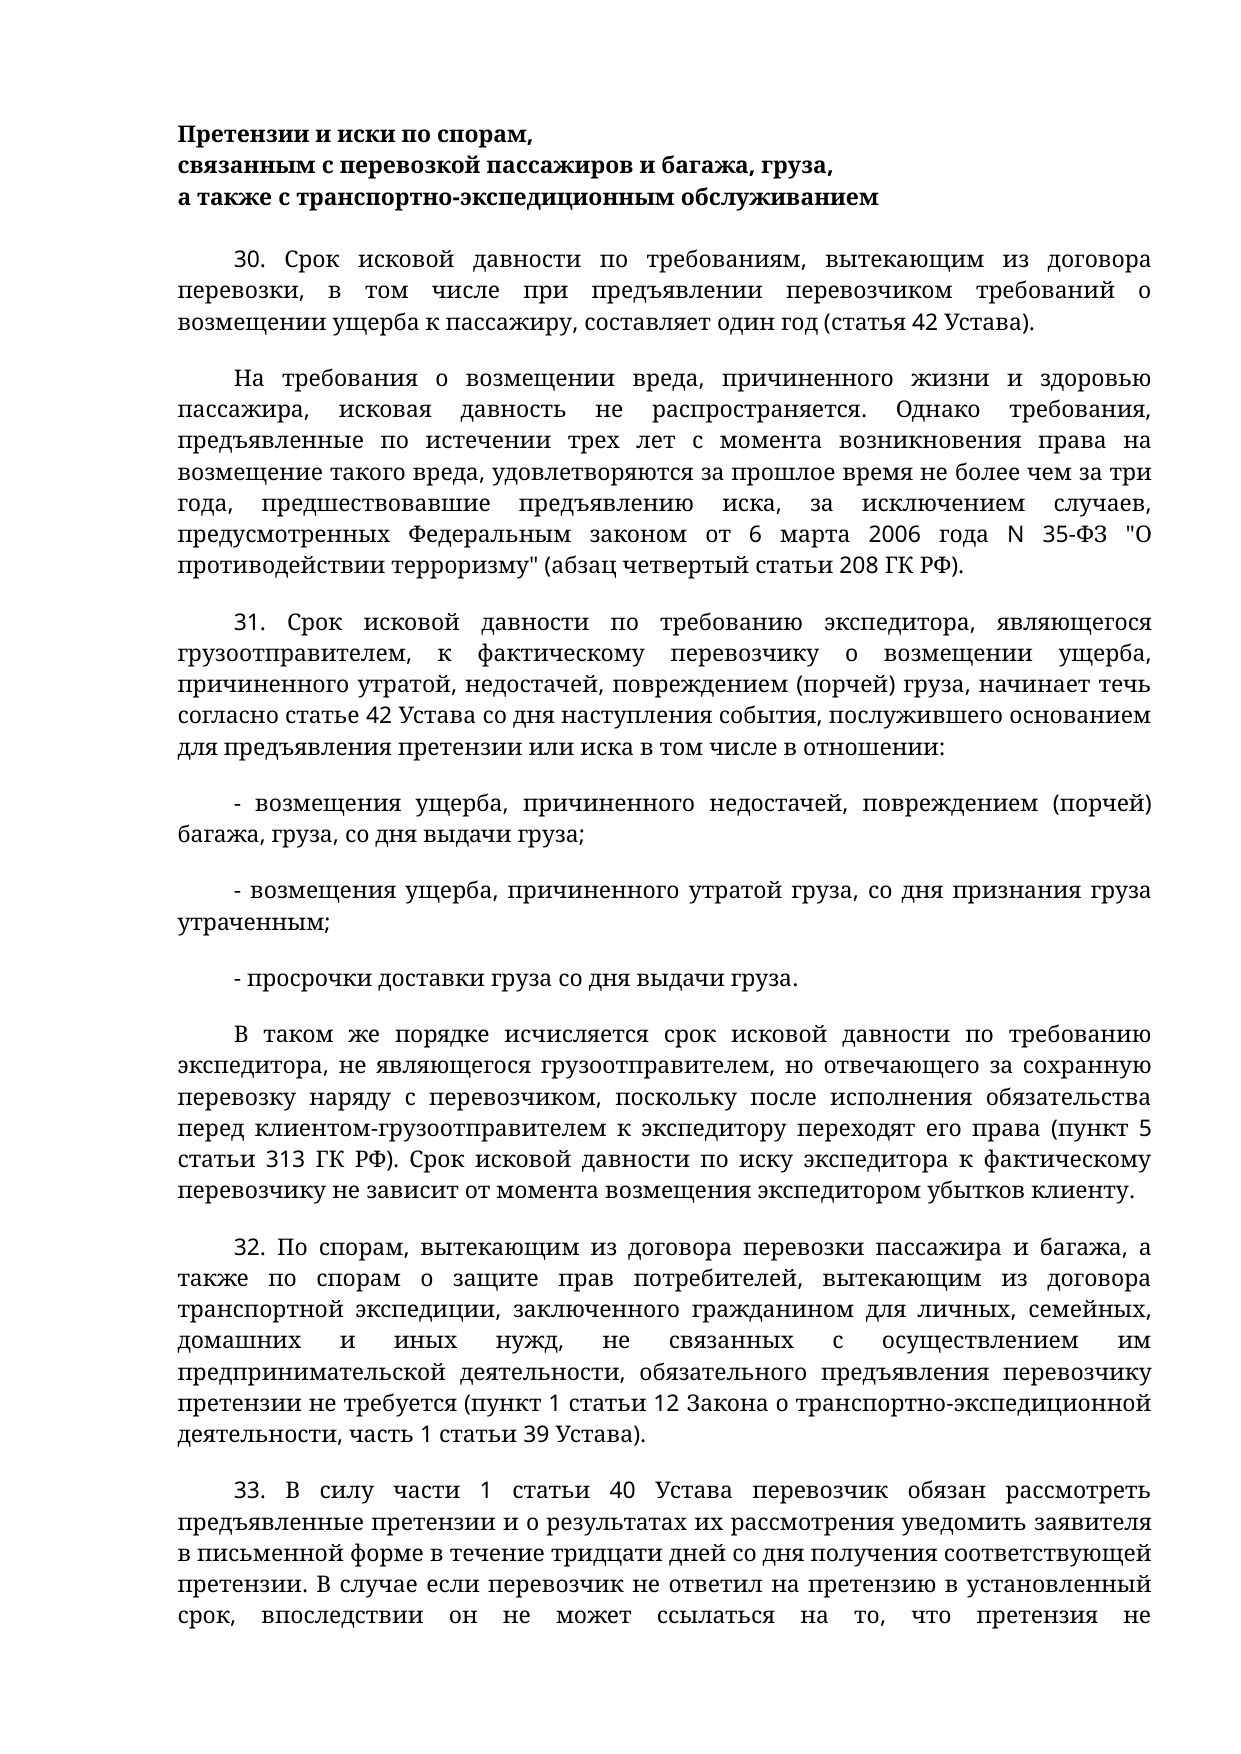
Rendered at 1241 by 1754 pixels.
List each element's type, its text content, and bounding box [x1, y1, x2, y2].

text связанным с перевозкой пассажиров и багажа, груза, [177, 149, 1152, 181]
text 30. Срок исковой давности по требованиям, вытекающим из договора перевозки, в том числе при предъявлении перевозчиком требований о возмещении ущерба к пассажиру, составляет один год (статья 42 Устава). [177, 243, 1152, 337]
text На требования о возмещении вреда, причиненного жизни и здоровью пассажира, исковая давность не распространяется. Однако требования, предъявленные по истечении трех лет с момента возникновения права на возмещение такого вреда, удовлетворяются за прошлое время не более чем за три года, предшествовавшие предъявлению иска, за исключением случаев, предусмотренных Федеральным законом от 6 марта 2006 года N 35-ФЗ "О противодействии терроризму" (абзац четвертый статьи 208 ГК РФ). [177, 362, 1152, 581]
text Претензии и иски по спорам, [177, 118, 1152, 149]
text а также с транспортно-экспедиционным обслуживанием [177, 181, 1152, 212]
text 33. В силу части 1 статьи 40 Устава перевозчик обязан рассмотреть предъявленные претензии и о результатах их рассмотрения уведомить заявителя в письменной форме в течение тридцати дней со дня получения соответствующей претензии. В случае если перевозчик не ответил на претензию в установленный срок, впоследствии он не может ссылаться на то, что претензия не [177, 1474, 1152, 1631]
text - просрочки доставки груза со дня выдачи груза. [177, 962, 1152, 993]
text - возмещения ущерба, причиненного недостачей, повреждением (порчей) багажа, груза, со дня выдачи груза; [177, 787, 1152, 849]
text В таком же порядке исчисляется срок исковой давности по требованию экспедитора, не являющегося грузоотправителем, но отвечающего за сохранную перевозку наряду с перевозчиком, поскольку после исполнения обязательства перед клиентом-грузоотправителем к экспедитору переходят его права (пункт 5 статьи 313 ГК РФ). Срок исковой давности по иску экспедитора к фактическому перевозчику не зависит от момента возмещения экспедитором убытков клиенту. [177, 1018, 1152, 1206]
text 32. По спорам, вытекающим из договора перевозки пассажира и багажа, а также по спорам о защите прав потребителей, вытекающим из договора транспортной экспедиции, заключенного гражданином для личных, семейных, домашних и иных нужд, не связанных с осуществлением им предпринимательской деятельности, обязательного предъявления перевозчику претензии не требуется (пункт 1 статьи 12 Закона о транспортно-экспедиционной деятельности, часть 1 статьи 39 Устава). [177, 1231, 1152, 1449]
text 31. Срок исковой давности по требованию экспедитора, являющегося грузоотправителем, к фактическому перевозчику о возмещении ущерба, причиненного утратой, недостачей, повреждением (порчей) груза, начинает течь согласно статье 42 Устава со дня наступления события, послужившего основанием для предъявления претензии или иска в том числе в отношении: [177, 606, 1152, 762]
text - возмещения ущерба, причиненного утратой груза, со дня признания груза утраченным; [177, 874, 1152, 937]
